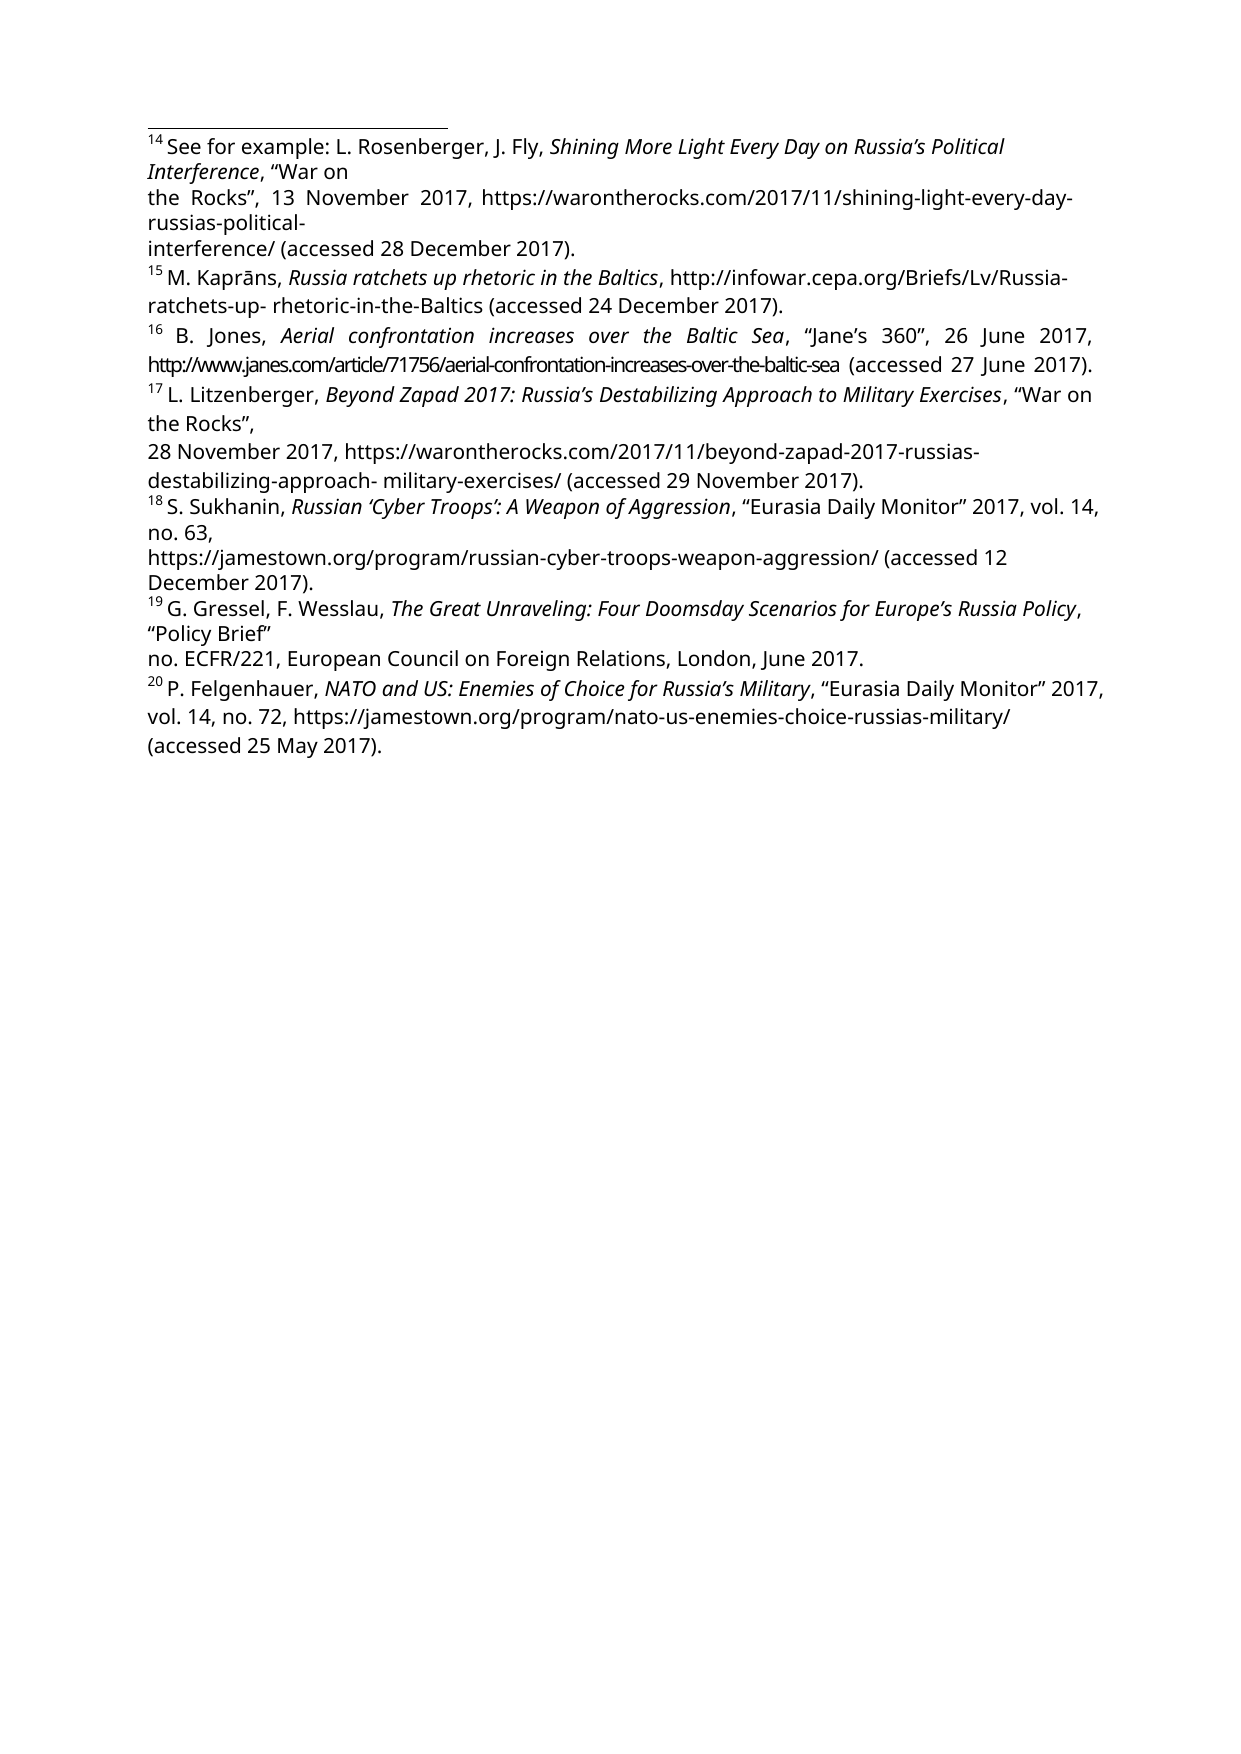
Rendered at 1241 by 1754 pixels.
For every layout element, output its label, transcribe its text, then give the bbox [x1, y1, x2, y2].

text 18 S. Sukhanin, Russian ‘Cyber Troops’: A Weapon of Aggression, “Eurasia Daily Monitor” 2017, vol. 14, no. 63, [147, 494, 1109, 545]
text 15 M. Kaprāns, Russia ratchets up rhetoric in the Baltics, http://infowar.cepa.org/Briefs/Lv/Russia-ratchets-up- rhetoric-in-the-Baltics (accessed 24 December 2017). [147, 261, 1092, 320]
text 28 November 2017, https://warontherocks.com/2017/11/beyond-zapad-2017-russias-destabilizing-approach- military-exercises/ (accessed 29 November 2017). [147, 437, 1093, 494]
text 16 B. Jones, Aerial confrontation increases over the Baltic Sea, “Jane’s 360”, 26 June 2017, http://www.janes.com/article/71756/aerial-confrontation-increases-over-the-baltic-sea (accessed 27 June 2017). 17 L. Litzenberger, Beyond Zapad 2017: Russia’s Destabilizing Approach to Military Exercises, “War on the Rocks”, [147, 320, 1093, 437]
text https://jamestown.org/program/russian-cyber-troops-weapon-aggression/ (accessed 12 December 2017). [147, 545, 1109, 596]
text interference/ (accessed 28 December 2017). [147, 236, 1109, 261]
text 19 G. Gressel, F. Wesslau, The Great Unraveling: Four Doomsday Scenarios for Europe’s Russia Policy, “Policy Brief” [147, 596, 1109, 647]
text the Rocks”, 13 November 2017, https://warontherocks.com/2017/11/shining-light-every-day-russias-political- [147, 185, 1109, 236]
text 20 P. Felgenhauer, NATO and US: Enemies of Choice for Russia’s Military, “Eurasia Daily Monitor” 2017, vol. 14, no. 72, https://jamestown.org/program/nato-us-enemies-choice-russias-military/ (accessed 25 May 2017). [147, 672, 1109, 759]
text no. ECFR/221, European Council on Foreign Relations, London, June 2017. [147, 647, 1109, 672]
text 14 See for example: L. Rosenberger, J. Fly, Shining More Light Every Day on Russia’s Political Interference, “War on [147, 133, 1109, 185]
